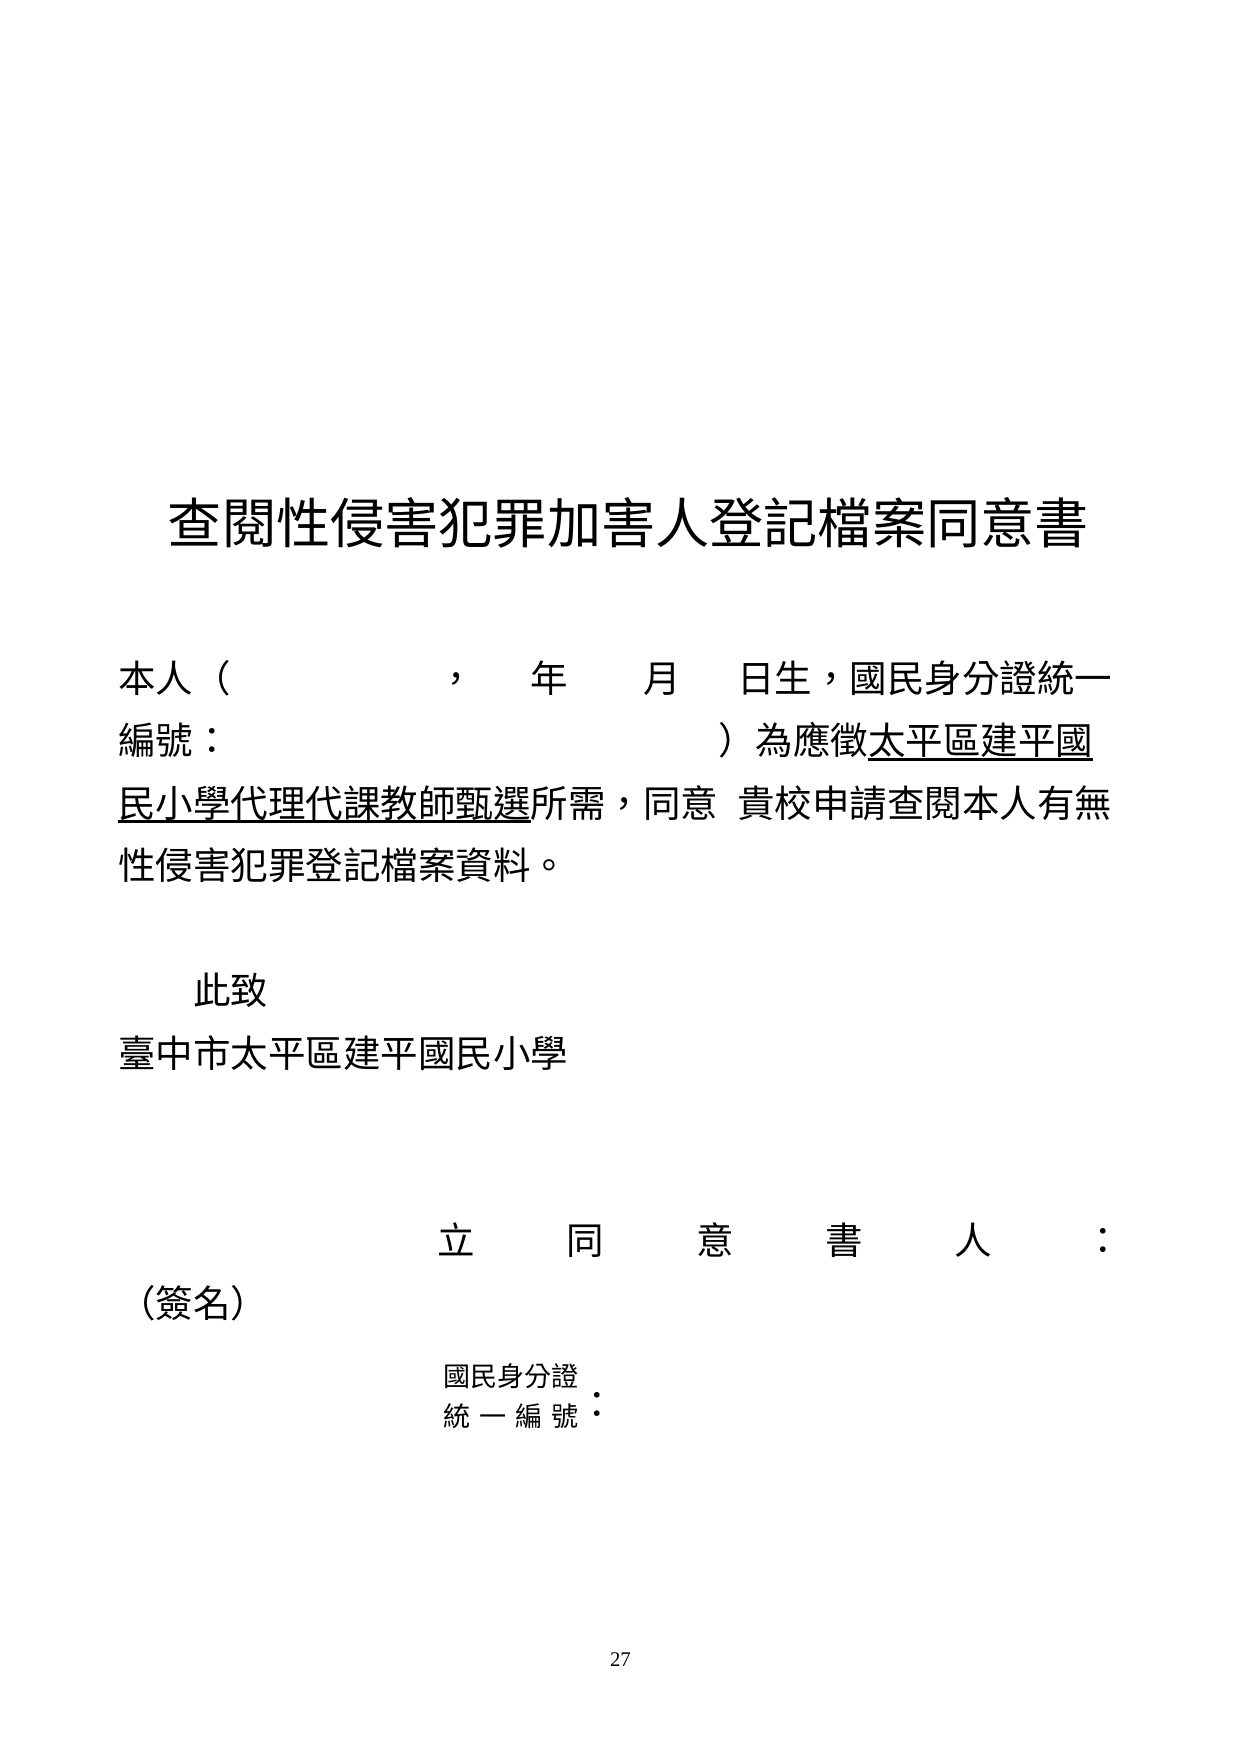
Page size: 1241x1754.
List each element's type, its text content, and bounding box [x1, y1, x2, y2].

text 本人（ ， 年 月 日生，國民身分證統一編號： ）為應徵太平區建平國民小學代理代課教師甄選所需，同意 貴校申請查閱本人有無性侵害犯罪登記檔案資料。 [118, 634, 1122, 884]
text 立同意書人： （簽名） [118, 1197, 1122, 1322]
text 此致 [118, 947, 1122, 1009]
text 查閱性侵害犯罪加害人登記檔案同意書 [118, 447, 1138, 572]
text 國民身分證統一編號： [118, 1322, 1122, 1447]
text 臺中市太平區建平國民小學 [118, 1009, 1122, 1072]
